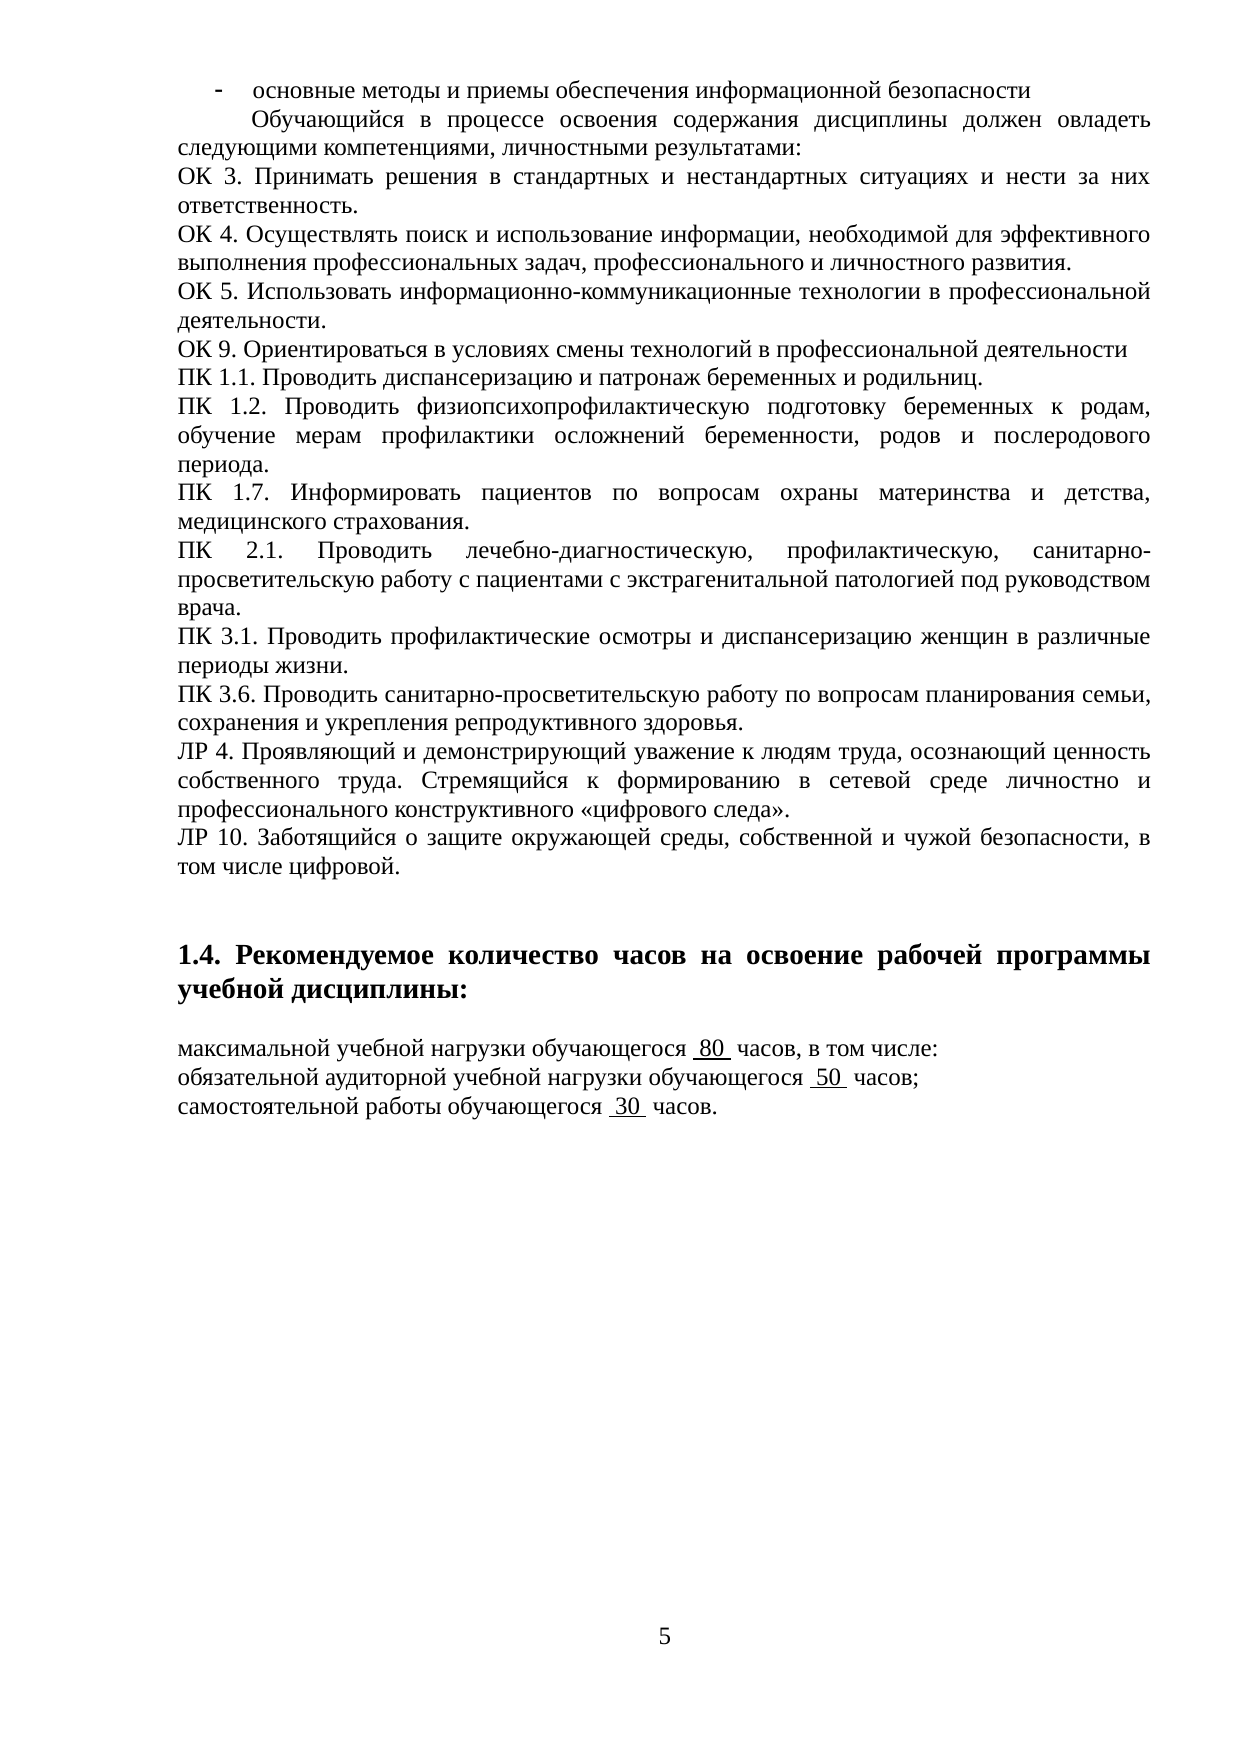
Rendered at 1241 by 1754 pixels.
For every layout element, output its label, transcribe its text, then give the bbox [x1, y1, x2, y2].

list основные методы и приемы обеспечения информационной безопасности [214, 75, 1152, 104]
text ОК 3. Принимать решения в стандартных и нестандартных ситуациях и нести за них ответственность. [177, 161, 1152, 219]
text обязательной аудиторной учебной нагрузки обучающегося 50 часов; [177, 1062, 1152, 1091]
text ЛР 10. Заботящийся о защите окружающей среды, собственной и чужой безопасности, в том числе цифровой. [177, 822, 1152, 880]
text ПК 1.2. Проводить физиопсихопрофилактическую подготовку беременных к родам, обучение мерам профилактики осложнений беременности, родов и послеродового периода. [177, 391, 1152, 477]
text Обучающийся в процессе освоения содержания дисциплины должен овладеть следующими компетенциями, личностными результатами: [177, 104, 1152, 161]
text ОК 4. Осуществлять поиск и использование информации, необходимой для эффективного выполнения профессиональных задач, профессионального и личностного развития. [177, 219, 1152, 276]
subtitle 1.4. Рекомендуемое количество часов на освоение рабочей программы учебной дисциплины: [177, 937, 1152, 1004]
text самостоятельной работы обучающегося 30 часов. [177, 1091, 1152, 1119]
text ЛР 4. Проявляющий и демонстрирующий уважение к людям труда, осознающий ценность собственного труда. Стремящийся к формированию в сетевой среде личностно и профессионального конструктивного «цифрового следа». [177, 736, 1152, 822]
text ПК 3.1. Проводить профилактические осмотры и диспансеризацию женщин в различные периоды жизни. [177, 621, 1152, 679]
text ОК 9. Ориентироваться в условиях смены технологий в профессиональной деятельности [177, 334, 1152, 362]
text максимальной учебной нагрузки обучающегося 80 часов, в том числе: [177, 1033, 1152, 1062]
text ПК 1.7. Информировать пациентов по вопросам охраны материнства и детства, медицинского страхования. [177, 477, 1152, 535]
text ПК 2.1. Проводить лечебно-диагностическую, профилактическую, санитарно-просветительскую работу с пациентами с экстрагенитальной патологией под руководством врача. [177, 535, 1152, 621]
text ПК 3.6. Проводить санитарно-просветительскую работу по вопросам планирования семьи, сохранения и укрепления репродуктивного здоровья. [177, 679, 1152, 736]
text ОК 5. Использовать информационно-коммуникационные технологии в профессиональной деятельности. [177, 276, 1152, 334]
text ПК 1.1. Проводить диспансеризацию и патронаж беременных и родильниц. [177, 362, 1152, 391]
